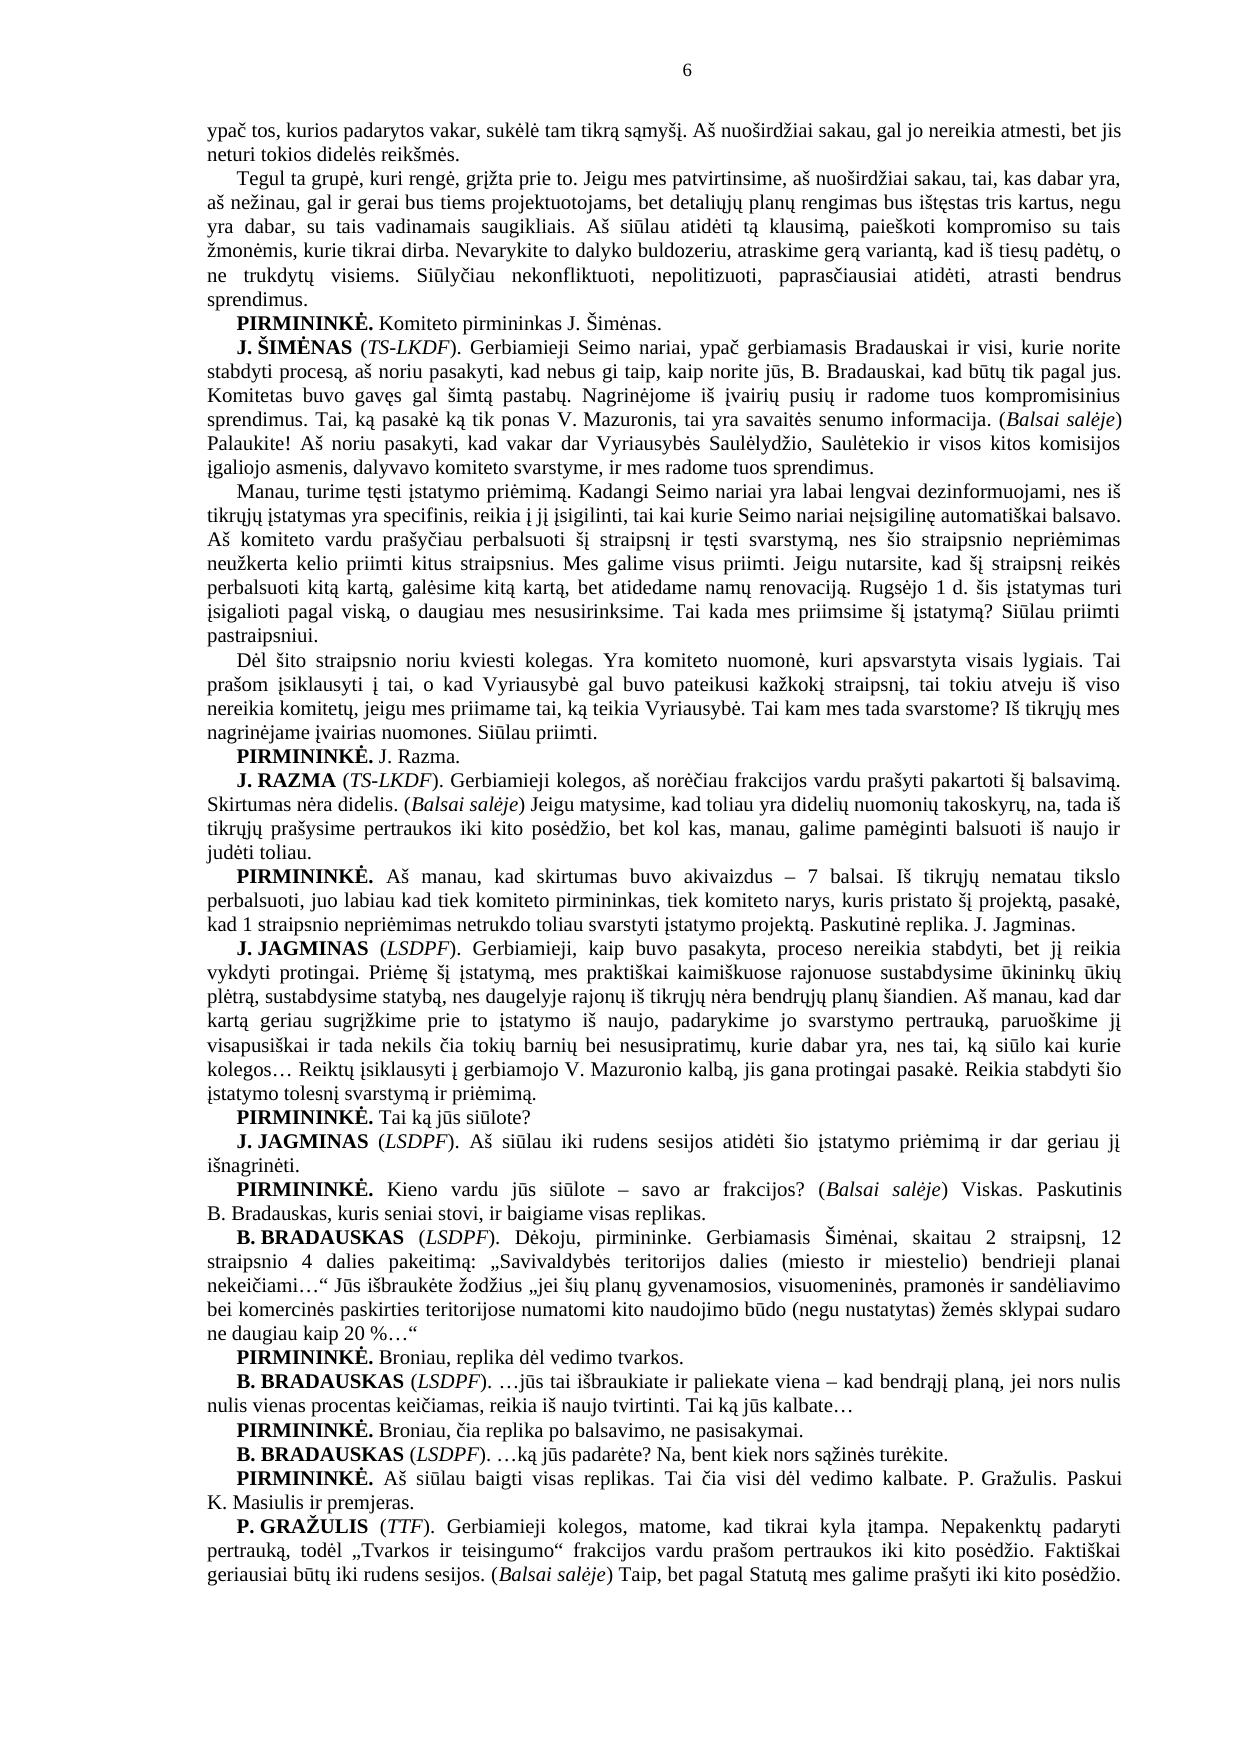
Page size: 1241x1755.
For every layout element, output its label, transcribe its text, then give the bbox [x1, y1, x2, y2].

text PIRMININKĖ. Aš manau, kad skirtumas buvo akivaizdus – 7 balsai. Iš tikrųjų nematau tikslo perbalsuoti, juo labiau kad tiek komiteto pirmininkas, tiek komiteto narys, kuris pristato šį projektą, pasakė, kad 1 straipsnio nepriėmimas netrukdo toliau svarstyti įstatymo projektą. Paskutinė replika. J. Jagminas. [207, 864, 1122, 936]
text J. JAGMINAS (LSDPF). Gerbiamieji, kaip buvo pasakyta, proceso nereikia stabdyti, bet jį reikia vykdyti protingai. Priėmę šį įstatymą, mes praktiškai kaimiškuose rajonuose sustabdysime ūkininkų ūkių plėtrą, sustabdysime statybą, nes daugelyje rajonų iš tikrųjų nėra bendrųjų planų šiandien. Aš manau, kad dar kartą geriau sugrįžkime prie to įstatymo iš naujo, padarykime jo svarstymo pertrauką, paruoškime jį visapusiškai ir tada nekils čia tokių barnių bei nesusipratimų, kurie dabar yra, nes tai, ką siūlo kai kurie kolegos… Reiktų įsiklausyti į gerbiamojo V. Mazuronio kalbą, jis gana protingai pasakė. Reikia stabdyti šio įstatymo tolesnį svarstymą ir priėmimą. [207, 936, 1122, 1105]
text Manau, turime tęsti įstatymo priėmimą. Kadangi Seimo nariai yra labai lengvai dezinformuojami, nes iš tikrųjų įstatymas yra specifinis, reikia į jį įsigilinti, tai kai kurie Seimo nariai neįsigilinę automatiškai balsavo. Aš komiteto vardu prašyčiau perbalsuoti šį straipsnį ir tęsti svarstymą, nes šio straipsnio nepriėmimas neužkerta kelio priimti kitus straipsnius. Mes galime visus priimti. Jeigu nutarsite, kad šį straipsnį reikės perbalsuoti kitą kartą, galėsime kitą kartą, bet atidedame namų renovaciją. Rugsėjo 1 d. šis įstatymas turi įsigalioti pagal viską, o daugiau mes nesusirinksime. Tai kada mes priimsime šį įstatymą? Siūlau priimti pastraipsniui. [207, 479, 1122, 647]
text Tegul ta grupė, kuri rengė, grįžta prie to. Jeigu mes patvirtinsime, aš nuoširdžiai sakau, tai, kas dabar yra, aš nežinau, gal ir gerai bus tiems projektuotojams, bet detaliųjų planų rengimas bus ištęstas tris kartus, negu yra dabar, su tais vadinamais saugikliais. Aš siūlau atidėti tą klausimą, paieškoti kompromiso su tais žmonėmis, kurie tikrai dirba. Nevarykite to dalyko buldozeriu, atraskime gerą variantą, kad iš tiesų padėtų, o ne trukdytų visiems. Siūlyčiau nekonfliktuoti, nepolitizuoti, paprasčiausiai atidėti, atrasti bendrus sprendimus. [207, 166, 1122, 311]
text PIRMININKĖ. Tai ką jūs siūlote? [207, 1105, 1122, 1129]
text PIRMININKĖ. Aš siūlau baigti visas replikas. Tai čia visi dėl vedimo kalbate. P. Gražulis. Paskui K. Masiulis ir premjeras. [207, 1466, 1122, 1514]
text PIRMININKĖ. J. Razma. [207, 744, 1122, 768]
text J. JAGMINAS (LSDPF). Aš siūlau iki rudens sesijos atidėti šio įstatymo priėmimą ir dar geriau jį išnagrinėti. [207, 1129, 1122, 1177]
text ypač tos, kurios padarytos vakar, sukėlė tam tikrą sąmyšį. Aš nuoširdžiai sakau, gal jo nereikia atmesti, bet jis neturi tokios didelės reikšmės. [207, 118, 1122, 166]
text B. BRADAUSKAS (LSDPF). …ką jūs padarėte? Na, bent kiek nors sąžinės turėkite. [207, 1442, 1122, 1466]
text PIRMININKĖ. Broniau, čia replika po balsavimo, ne pasisakymai. [207, 1417, 1122, 1442]
text Dėl šito straipsnio noriu kviesti kolegas. Yra komiteto nuomonė, kuri apsvarstyta visais lygiais. Tai prašom įsiklausyti į tai, o kad Vyriausybė gal buvo pateikusi kažkokį straipsnį, tai tokiu atveju iš viso nereikia komitetų, jeigu mes priimame tai, ką teikia Vyriausybė. Tai kam mes tada svarstome? Iš tikrųjų mes nagrinėjame įvairias nuomones. Siūlau priimti. [207, 647, 1122, 744]
text PIRMININKĖ. Broniau, replika dėl vedimo tvarkos. [207, 1345, 1122, 1369]
text PIRMININKĖ. Komiteto pirmininkas J. Šimėnas. [207, 311, 1122, 335]
text P. GRAŽULIS (TTF). Gerbiamieji kolegos, matome, kad tikrai kyla įtampa. Nepakenktų padaryti pertrauką, todėl „Tvarkos ir teisingumo“ frakcijos vardu prašom pertraukos iki kito posėdžio. Faktiškai geriausiai būtų iki rudens sesijos. (Balsai salėje) Taip, bet pagal Statutą mes galime prašyti iki kito posėdžio. [207, 1514, 1122, 1586]
text PIRMININKĖ. Kieno vardu jūs siūlote – savo ar frakcijos? (Balsai salėje) Viskas. Paskutinis B. Bradauskas, kuris seniai stovi, ir baigiame visas replikas. [207, 1177, 1122, 1225]
text J. RAZMA (TS-LKDF). Gerbiamieji kolegos, aš norėčiau frakcijos vardu prašyti pakartoti šį balsavimą. Skirtumas nėra didelis. (Balsai salėje) Jeigu matysime, kad toliau yra didelių nuomonių takoskyrų, na, tada iš tikrųjų prašysime pertraukos iki kito posėdžio, bet kol kas, manau, galime pamėginti balsuoti iš naujo ir judėti toliau. [207, 768, 1122, 864]
text B. BRADAUSKAS (LSDPF). Dėkoju, pirmininke. Gerbiamasis Šimėnai, skaitau 2 straipsnį, 12 straipsnio 4 dalies pakeitimą: „Savivaldybės teritorijos dalies (miesto ir miestelio) bendrieji planai nekeičiami…“ Jūs išbraukėte žodžius „jei šių planų gyvenamosios, visuomeninės, pramonės ir sandėliavimo bei komercinės paskirties teritorijose numatomi kito naudojimo būdo (negu nustatytas) žemės sklypai sudaro ne daugiau kaip 20 %…“ [207, 1225, 1122, 1345]
text B. BRADAUSKAS (LSDPF). …jūs tai išbraukiate ir paliekate viena – kad bendrąjį planą, jei nors nulis nulis vienas procentas keičiamas, reikia iš naujo tvirtinti. Tai ką jūs kalbate… [207, 1369, 1122, 1417]
text J. ŠIMĖNAS (TS-LKDF). Gerbiamieji Seimo nariai, ypač gerbiamasis Bradauskai ir visi, kurie norite stabdyti procesą, aš noriu pasakyti, kad nebus gi taip, kaip norite jūs, B. Bradauskai, kad būtų tik pagal jus. Komitetas buvo gavęs gal šimtą pastabų. Nagrinėjome iš įvairių pusių ir radome tuos kompromisinius sprendimus. Tai, ką pasakė ką tik ponas V. Mazuronis, tai yra savaitės senumo informacija. (Balsai salėje) Palaukite! Aš noriu pasakyti, kad vakar dar Vyriausybės Saulėlydžio, Saulėtekio ir visos kitos komisijos įgaliojo asmenis, dalyvavo komiteto svarstyme, ir mes radome tuos sprendimus. [207, 335, 1122, 479]
